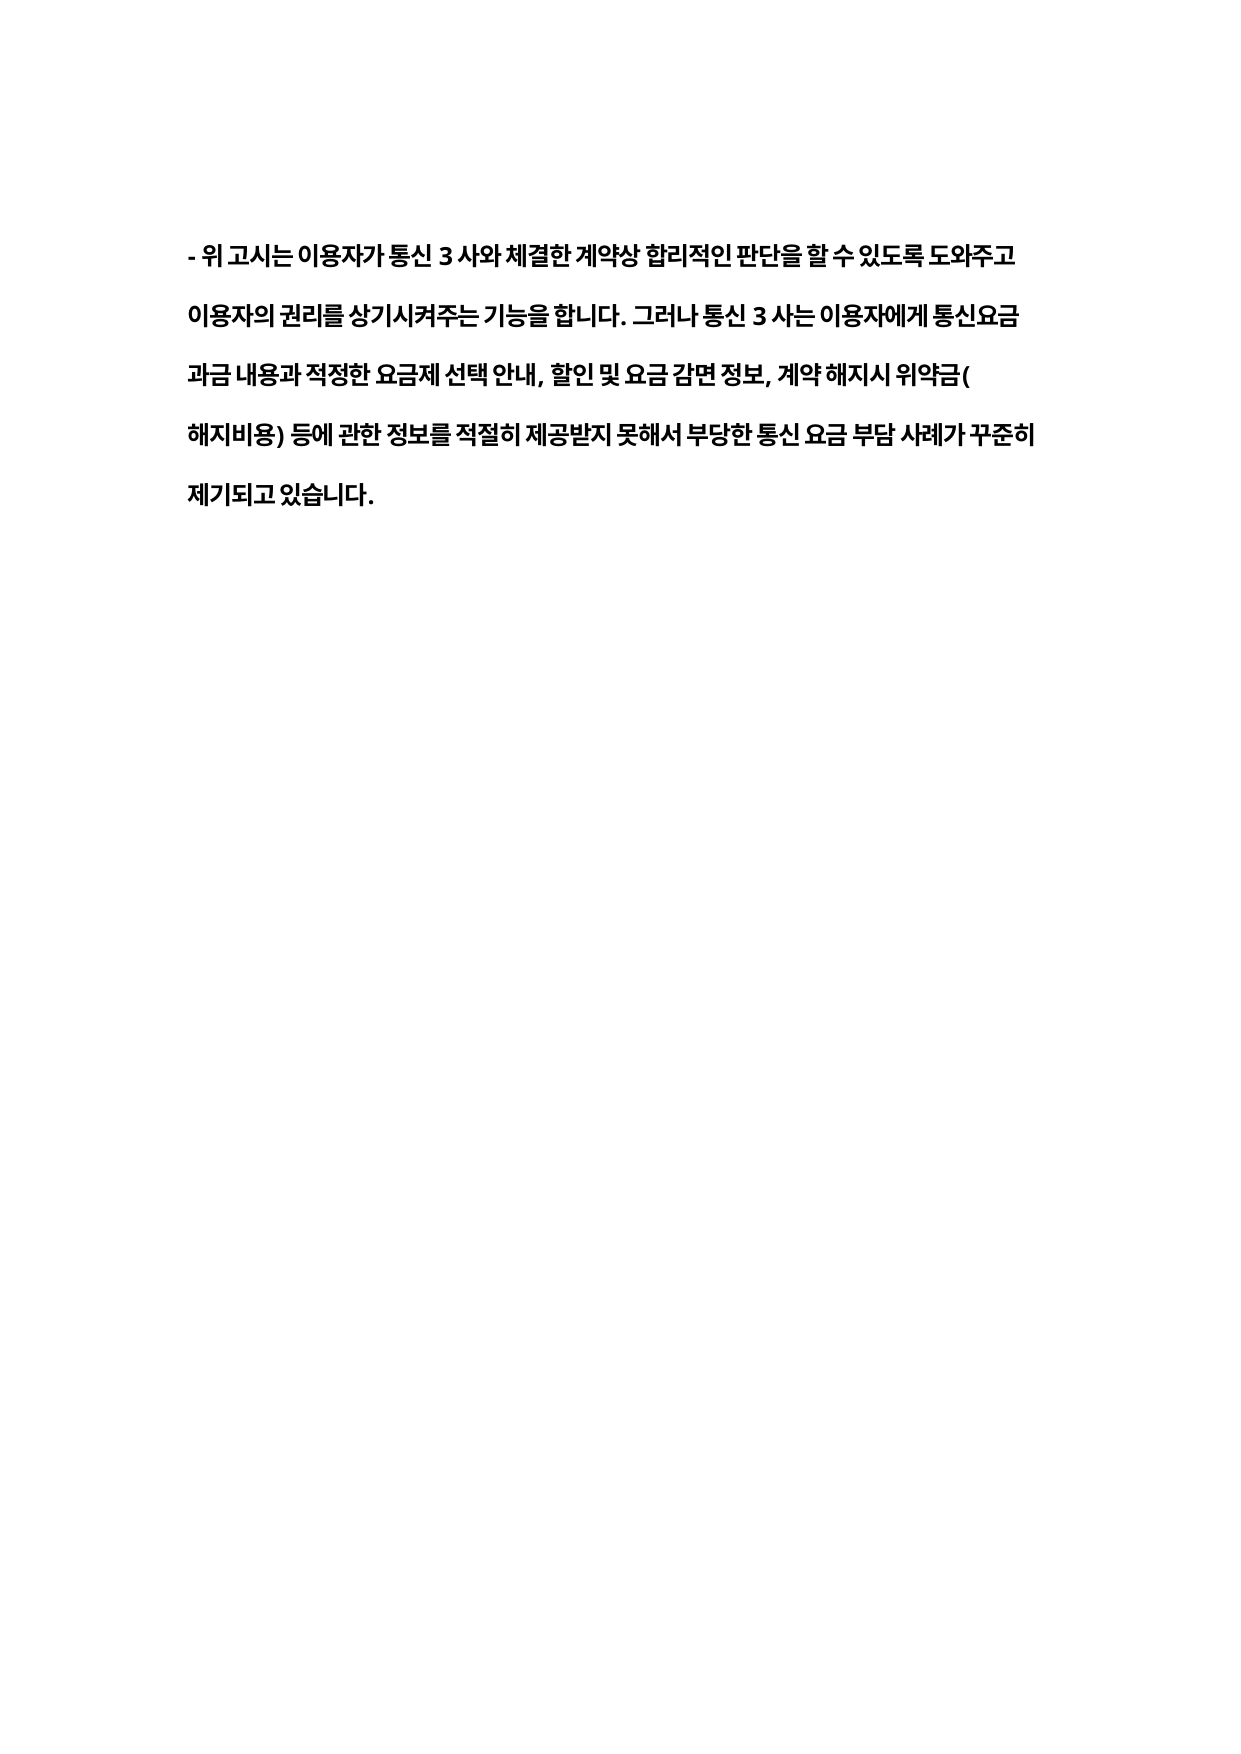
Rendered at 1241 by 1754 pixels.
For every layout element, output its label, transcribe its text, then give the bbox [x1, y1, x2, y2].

text - 위 고시는 이용자가 통신3사와 체결한 계약상 합리적인 판단을 할 수 있도록 도와주고 이용자의 권리를 상기시켜주는 기능을 합니다. 그러나 통신3사는 이용자에게 통신요금 과금 내용과 적정한 요금제 선택 안내, 할인 및 요금 감면 정보, 계약 해지시 위약금(해지비용) 등에 관한 정보를 적절히 제공받지 못해서 부당한 통신 요금 부담 사례가 꾸준히 제기되고 있습니다. [188, 236, 1063, 512]
